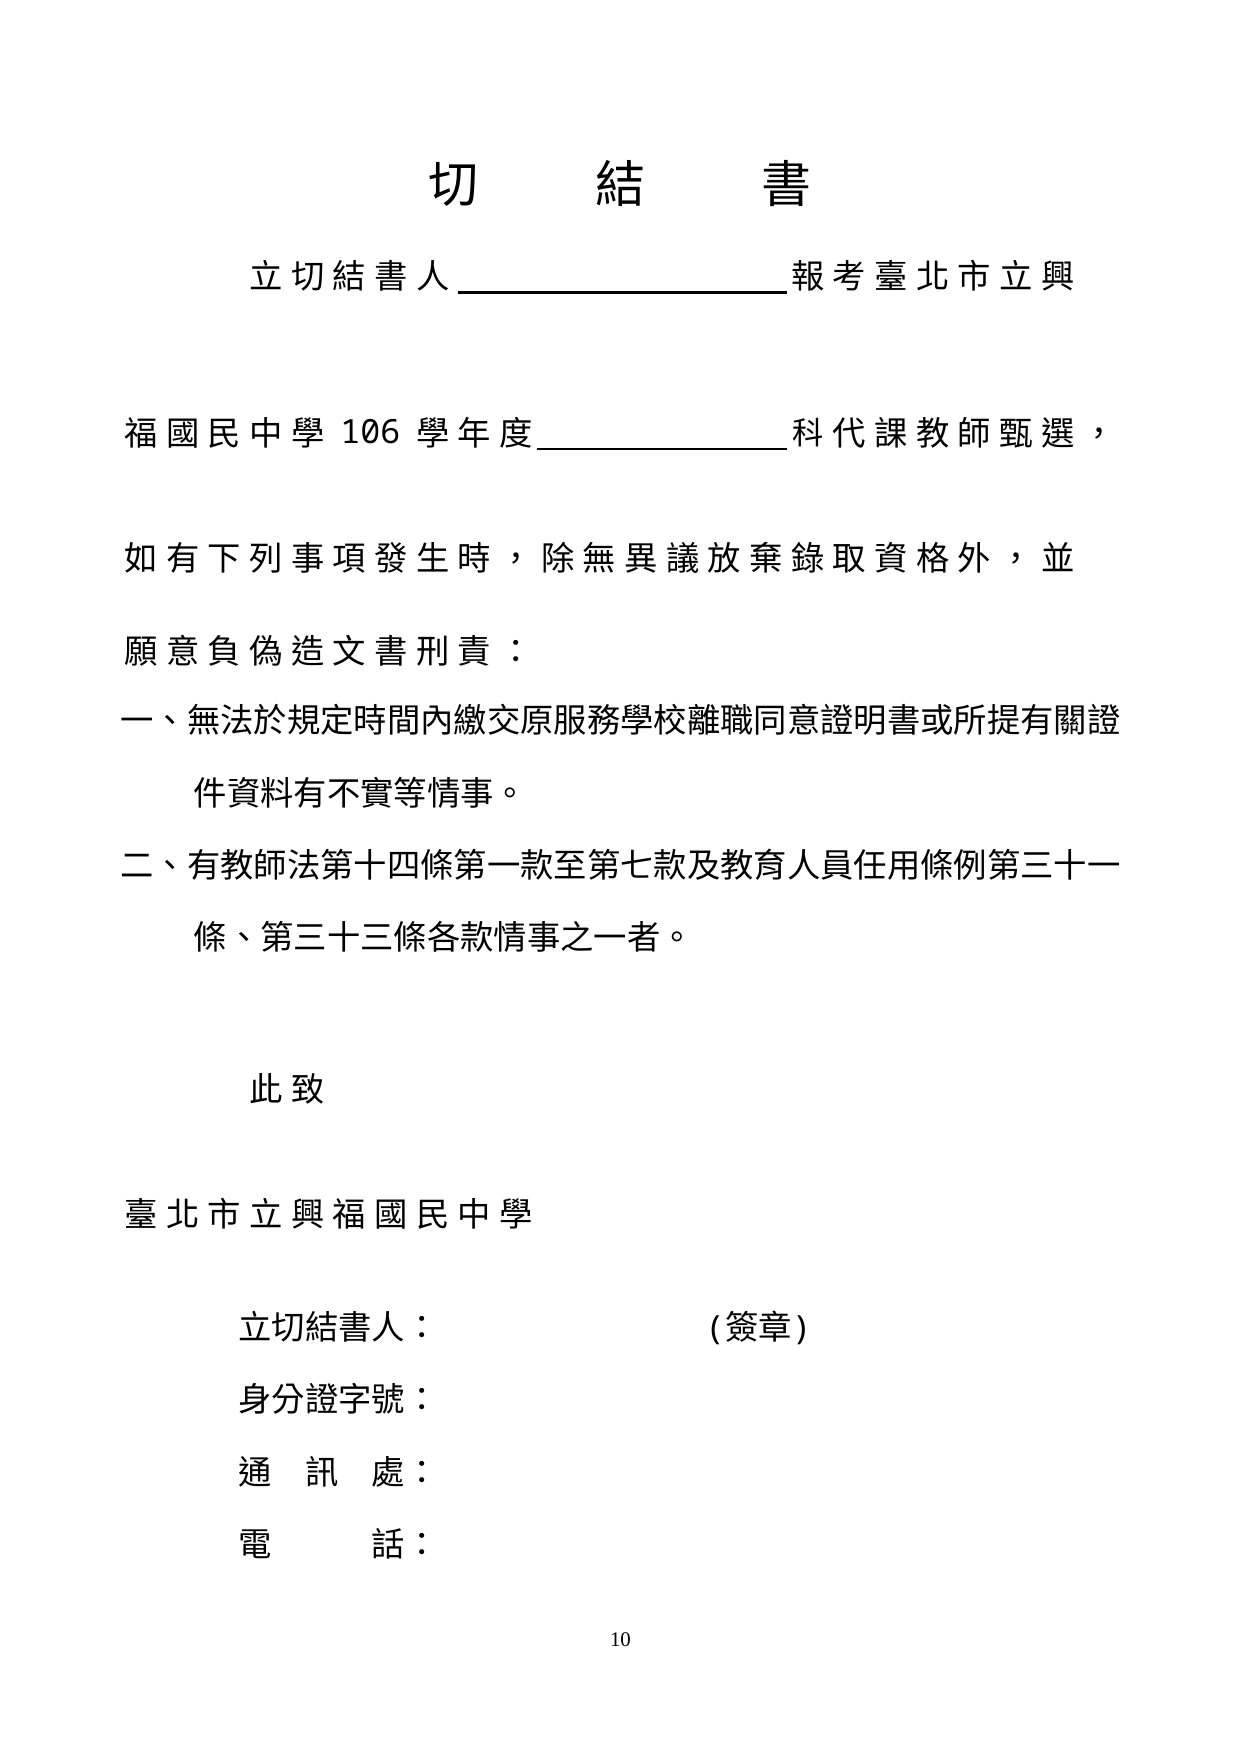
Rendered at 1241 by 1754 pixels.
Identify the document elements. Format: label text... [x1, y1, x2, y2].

text 二、有教師法第十四條第一款至第七款及教育人員任用條例第三十一條、第三十三條各款情事之一者。 [120, 839, 1120, 959]
text 立切結書人 報考臺北市立興福國民中學106學年度 科代課教師甄選，如有下列事項發生時，除無異議放棄錄取資格外，並願意負偽造文書刑責： [120, 233, 1118, 670]
text 此致 [120, 1045, 1120, 1108]
text 一、無法於規定時間內繳交原服務學校離職同意證明書或所提有關證件資料有不實等情事。 [120, 694, 1120, 815]
text 切 結 書 [120, 108, 1120, 233]
text 臺北市立興福國民中學 [120, 1170, 1120, 1233]
text 立切結書人： (簽章) 身分證字號： 通 訊 處： 電 話： [238, 1301, 1120, 1566]
